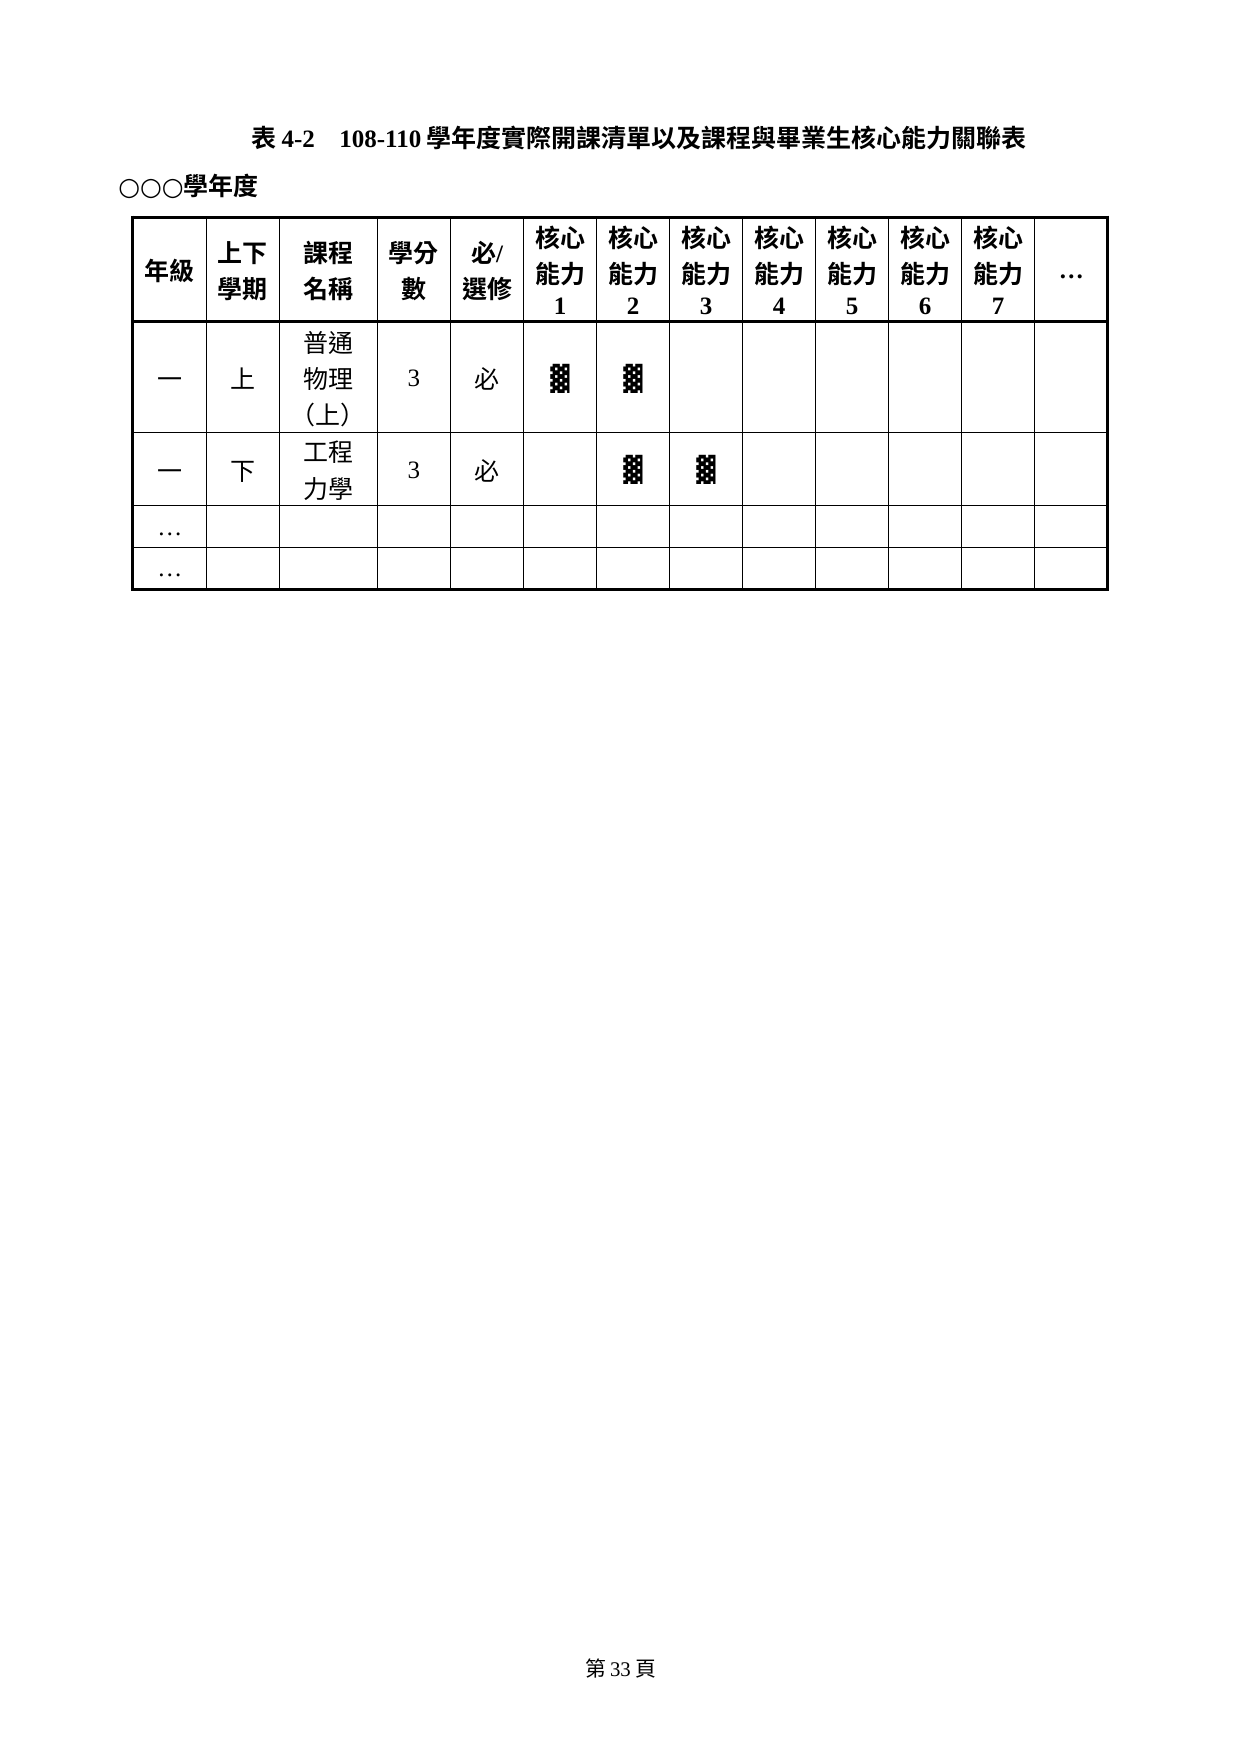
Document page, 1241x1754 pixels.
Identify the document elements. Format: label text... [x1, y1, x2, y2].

table_cell [597, 548, 669, 588]
table_cell 下 [207, 433, 279, 505]
table_header 必/選修 [451, 219, 523, 320]
table_cell 一 [134, 323, 206, 432]
table_cell [962, 323, 1034, 432]
table_cell [524, 506, 596, 547]
text ○○○學年度 [118, 167, 1122, 203]
table_cell [816, 548, 888, 588]
table_cell 普通 物理（上） [280, 323, 377, 432]
table_header 課程 名稱 [280, 219, 377, 320]
table_cell [889, 433, 961, 505]
table_cell [597, 506, 669, 547]
table_cell [670, 506, 742, 547]
table_cell [451, 548, 523, 588]
table_cell [889, 323, 961, 432]
text 表4-2 108-110學年度實際開課清單以及課程與畢業生核心能力關聯表 [155, 118, 1122, 154]
table_cell [816, 433, 888, 505]
table_cell ▓ [597, 323, 669, 432]
table_cell [670, 323, 742, 432]
table_header 核心能力6 [889, 219, 961, 320]
table_cell [889, 548, 961, 588]
table_cell [1035, 323, 1106, 432]
table_cell ▓ [597, 433, 669, 505]
table_header 核心能力2 [597, 219, 669, 320]
table_header … [1035, 219, 1106, 320]
table_cell 上 [207, 323, 279, 432]
table_cell [962, 433, 1034, 505]
table_header 核心能力7 [962, 219, 1034, 320]
table_cell [378, 548, 450, 588]
table_cell [280, 506, 377, 547]
table_header 核心能力4 [743, 219, 815, 320]
table_cell [816, 323, 888, 432]
table_cell [743, 506, 815, 547]
table_cell [207, 506, 279, 547]
table_header 年級 [134, 219, 206, 320]
table_cell 必 [451, 433, 523, 505]
table_header 核心能力5 [816, 219, 888, 320]
table_cell 3 [378, 323, 450, 432]
table_cell [378, 506, 450, 547]
table_cell [889, 506, 961, 547]
table_cell … [134, 506, 206, 547]
table_cell [207, 548, 279, 588]
table_cell [743, 323, 815, 432]
table_header 核心能力1 [524, 219, 596, 320]
table_cell … [134, 548, 206, 588]
table_cell [280, 548, 377, 588]
table_cell 一 [134, 433, 206, 505]
table_cell [816, 506, 888, 547]
table_cell [670, 548, 742, 588]
table_cell 必 [451, 323, 523, 432]
table_cell ▓ [524, 323, 596, 432]
table_cell [524, 548, 596, 588]
table_cell [743, 548, 815, 588]
table_cell [962, 548, 1034, 588]
table_cell 3 [378, 433, 450, 505]
table_cell [451, 506, 523, 547]
table_header 學分數 [378, 219, 450, 320]
table_header 核心能力3 [670, 219, 742, 320]
table_cell [1035, 506, 1106, 547]
table_cell [524, 433, 596, 505]
table_cell ▓ [670, 433, 742, 505]
table_cell [1035, 433, 1106, 505]
table_cell [1035, 548, 1106, 588]
table_header 上下學期 [207, 219, 279, 320]
table_cell [962, 506, 1034, 547]
table_cell 工程 力學 [280, 433, 377, 505]
table_cell [743, 433, 815, 505]
